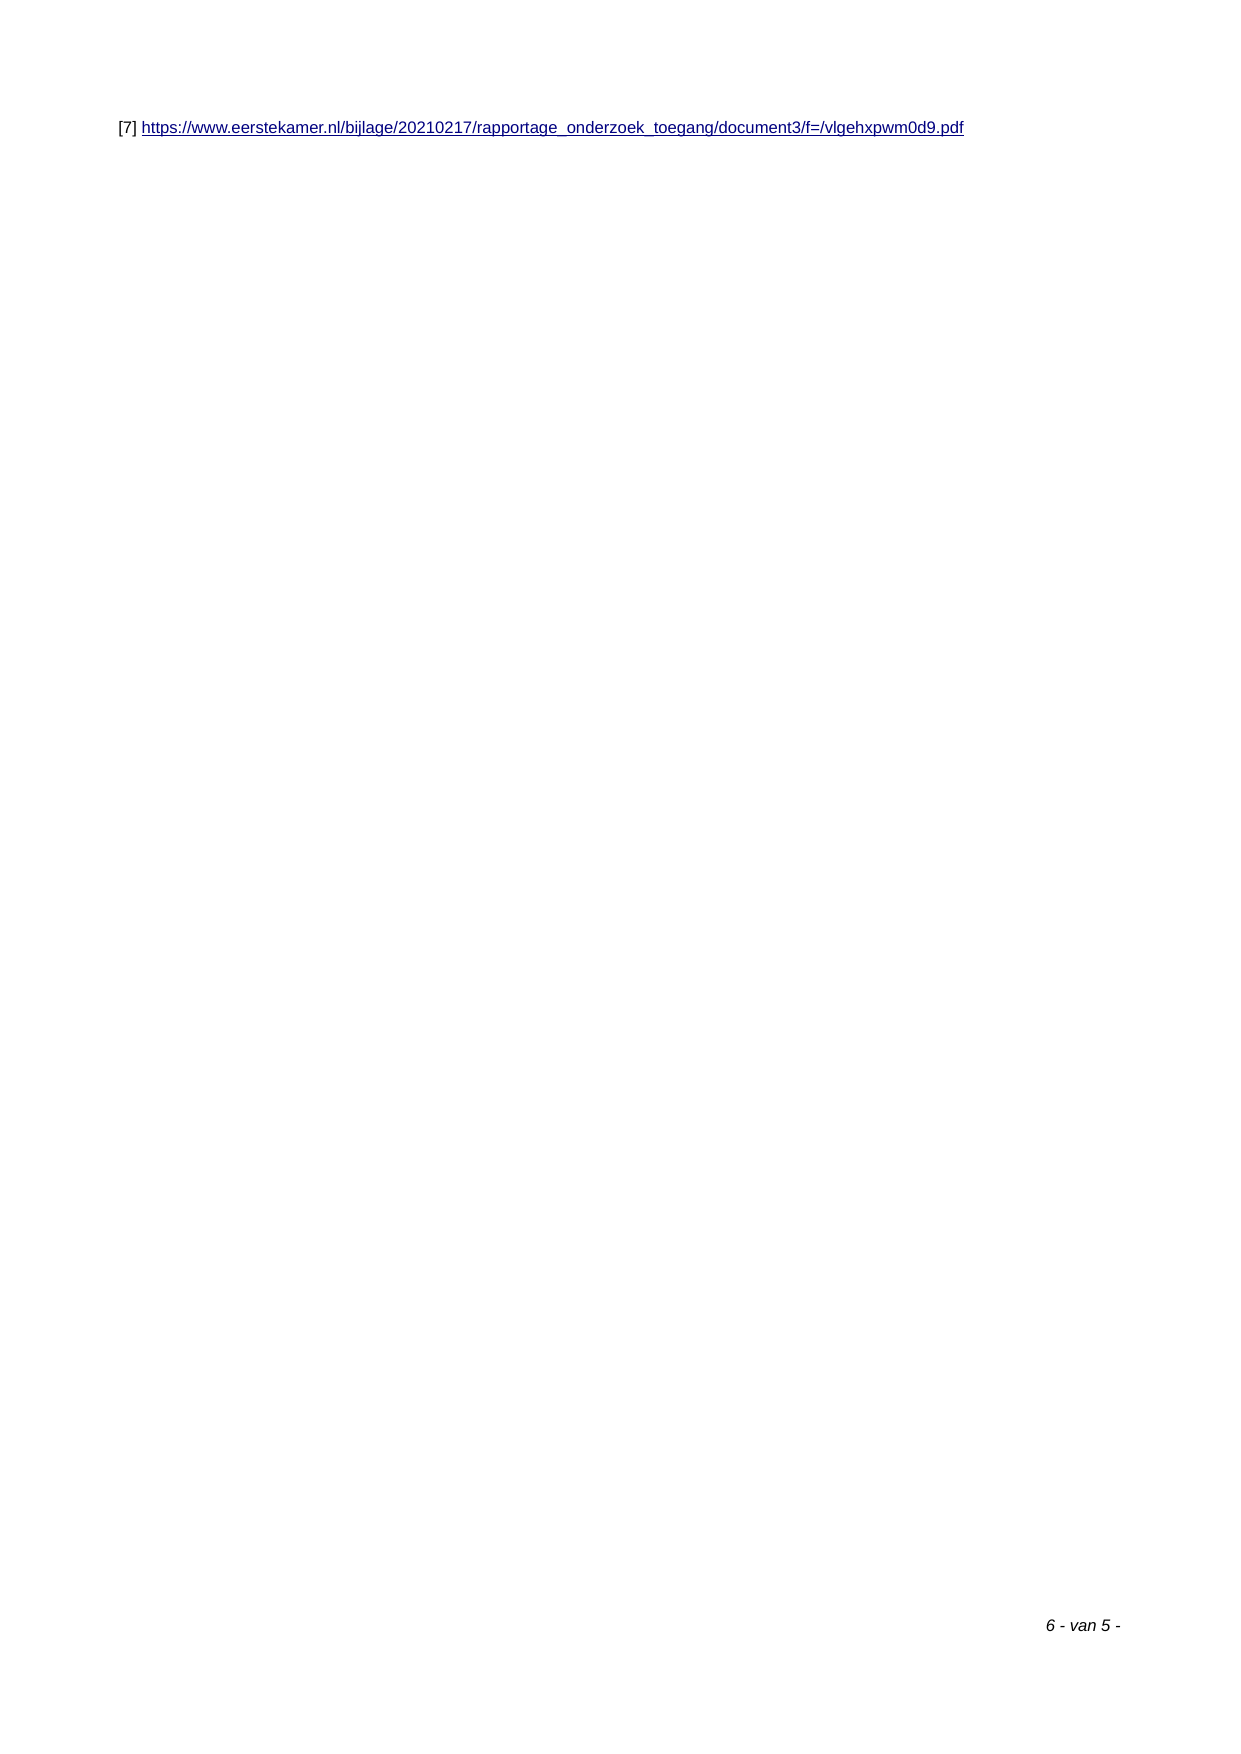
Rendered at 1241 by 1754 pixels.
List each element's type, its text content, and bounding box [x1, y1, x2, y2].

text [7] https://www.eerstekamer.nl/bijlage/20210217/rapportage_onderzoek_toegang/document3/f=/vlgehxpwm0d9.pdf [118, 118, 1122, 137]
